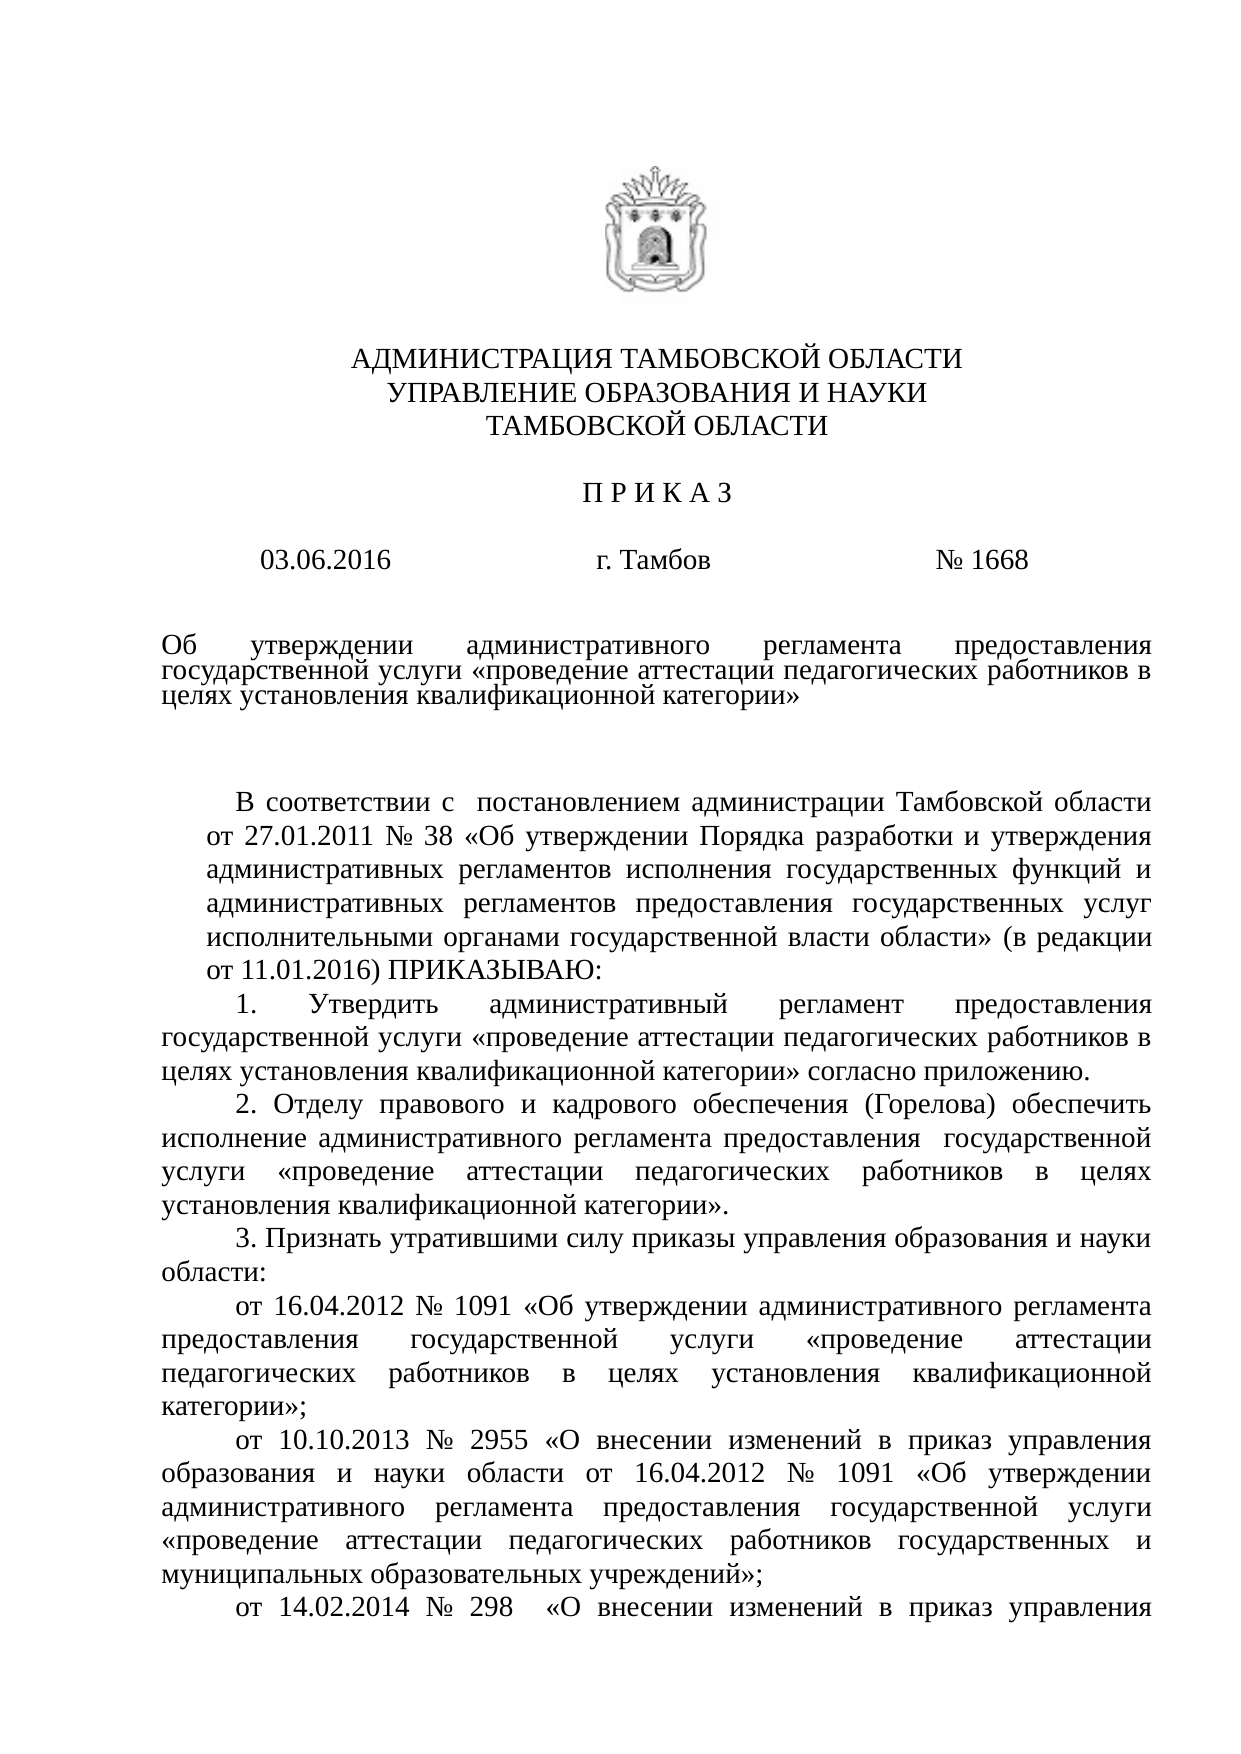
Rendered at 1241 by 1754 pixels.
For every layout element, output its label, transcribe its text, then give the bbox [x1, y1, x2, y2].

text П Р И К А З [161, 475, 1152, 509]
text от 10.10.2013 № 2955 «О внесении изменений в приказ управления образования и науки области от 16.04.2012 № 1091 «Об утверждении административного регламента предоставления государственной услуги «проведение аттестации педагогических работников государственных и муниципальных образовательных учреждений»; [161, 1422, 1152, 1589]
table_header 03.06.2016 [161, 543, 489, 609]
text от 14.02.2014 № 298 «О внесении изменений в приказ управления [161, 1589, 1152, 1623]
text от 16.04.2012 № 1091 «Об утверждении административного регламента предоставления государственной услуги «проведение аттестации педагогических работников в целях установления квалификационной категории»; [161, 1288, 1152, 1422]
table_header г. Тамбов [490, 543, 818, 609]
text ТАМБОВСКОЙ ОБЛАСТИ [161, 408, 1152, 442]
text АДМИНИСТРАЦИЯ ТАМБОВСКОЙ ОБЛАСТИ [161, 341, 1152, 375]
subtitle В соответствии с постановлением администрации Тамбовской области от 27.01.2011 № 38 «Об утверждении Порядка разработки и утверждения административных регламентов исполнения государственных функций и административных регламентов предоставления государственных услуг исполнительными органами государственной власти области» (в редакции от 11.01.2016) ПРИКАЗЫВАЮ: [161, 784, 1152, 986]
text 3. Признать утратившими силу приказы управления образования и науки области: [161, 1221, 1152, 1288]
text УПРАВЛЕНИЕ ОБРАЗОВАНИЯ И НАУКИ [161, 375, 1152, 408]
text Об утверждении административного регламента предоставления государственной услуги «проведение аттестации педагогических работников в целях установления квалификационной категории» [161, 634, 1152, 709]
table_header № 1668 [818, 543, 1146, 609]
text 2. Отделу правового и кадрового обеспечения (Горелова) обеспечить исполнение административного регламента предоставления государственной услуги «проведение аттестации педагогических работников в целях установления квалификационной категории». [161, 1086, 1152, 1221]
text 1. Утвердить административный регламент предоставления государственной услуги «проведение аттестации педагогических работников в целях установления квалификационной категории» согласно приложению. [161, 986, 1152, 1086]
